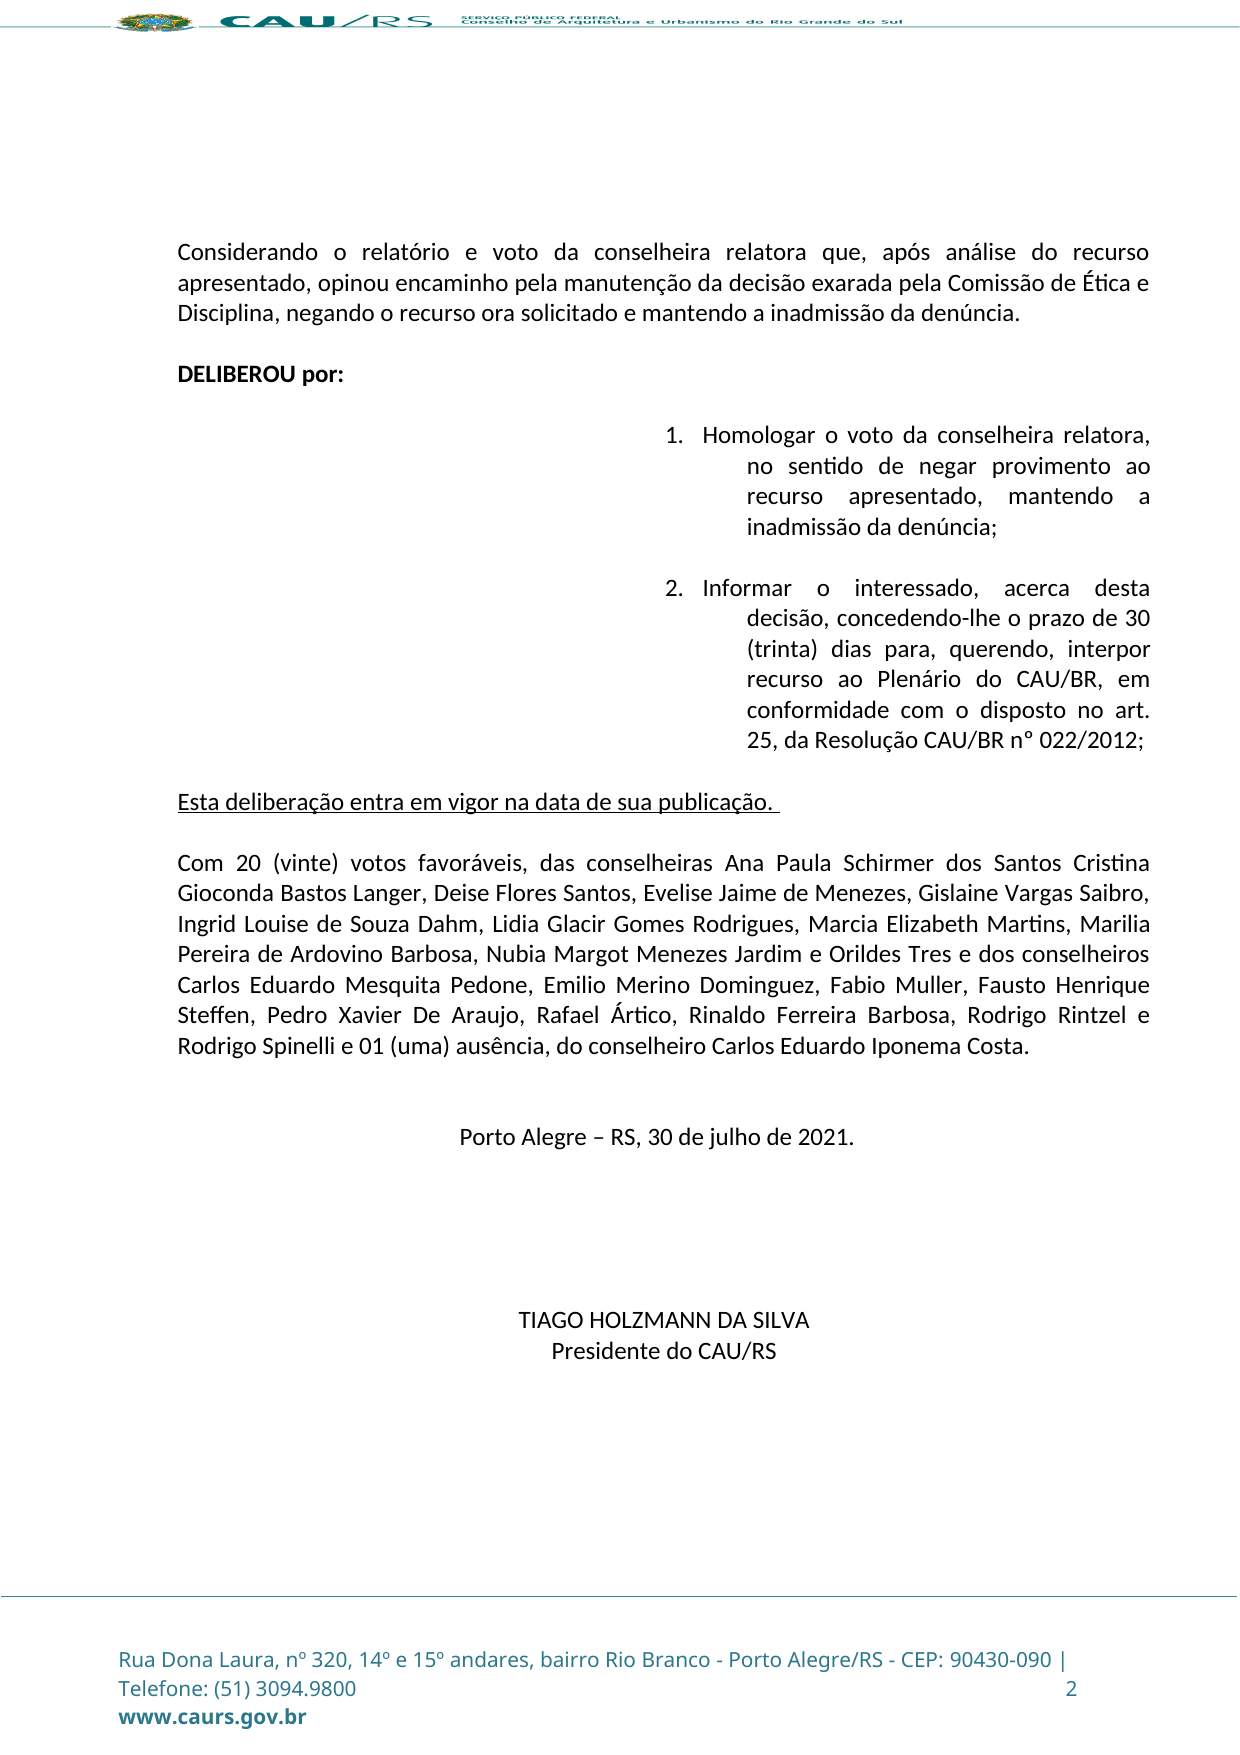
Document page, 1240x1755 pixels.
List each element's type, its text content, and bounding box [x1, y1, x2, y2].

text Com 20 (vinte) votos favoráveis, das conselheiras Ana Paula Schirmer dos Santos Cristina Gioconda Bastos Langer, Deise Flores Santos, Evelise Jaime de Menezes, Gislaine Vargas Saibro, Ingrid Louise de Souza Dahm, Lidia Glacir Gomes Rodrigues, Marcia Elizabeth Martins, Marilia Pereira de Ardovino Barbosa, Nubia Margot Menezes Jardim e Orildes Tres e dos conselheiros Carlos Eduardo Mesquita Pedone, Emilio Merino Dominguez, Fabio Muller, Fausto Henrique Steffen, Pedro Xavier De Araujo, Rafael Ártico, Rinaldo Ferreira Barbosa, Rodrigo Rintzel e Rodrigo Spinelli e 01 (uma) ausência, do conselheiro Carlos Eduardo Iponema Costa. [177, 847, 1152, 1060]
text DELIBEROU por: [177, 358, 1151, 389]
list Porto Alegre – RS, 30 de julho de 2021. [177, 1121, 1137, 1152]
list Homologar o voto da conselheira relatora, no sentido de negar provimento ao recurso apresentado, mantendo a inadmissão da denúncia; [665, 419, 1151, 542]
text Considerando o relatório e voto da conselheira relatora que, após análise do recurso apresentado, opinou encaminho pela manutenção da decisão exarada pela Comissão de Ética e Disciplina, negando o recurso ora solicitado e mantendo a inadmissão da denúncia. [177, 236, 1151, 328]
list Informar o interessado, acerca desta decisão, concedendo-lhe o prazo de 30 (trinta) dias para, querendo, interpor recurso ao Plenário do CAU/BR, em conformidade com o disposto no art. 25, da Resolução CAU/BR nº 022/2012; [665, 572, 1151, 755]
text TIAGO HOLZMANN DA SILVA [177, 1304, 1151, 1335]
list Esta deliberação entra em vigor na data de sua publicação. [177, 786, 1151, 816]
text Presidente do CAU/RS [177, 1335, 1151, 1366]
